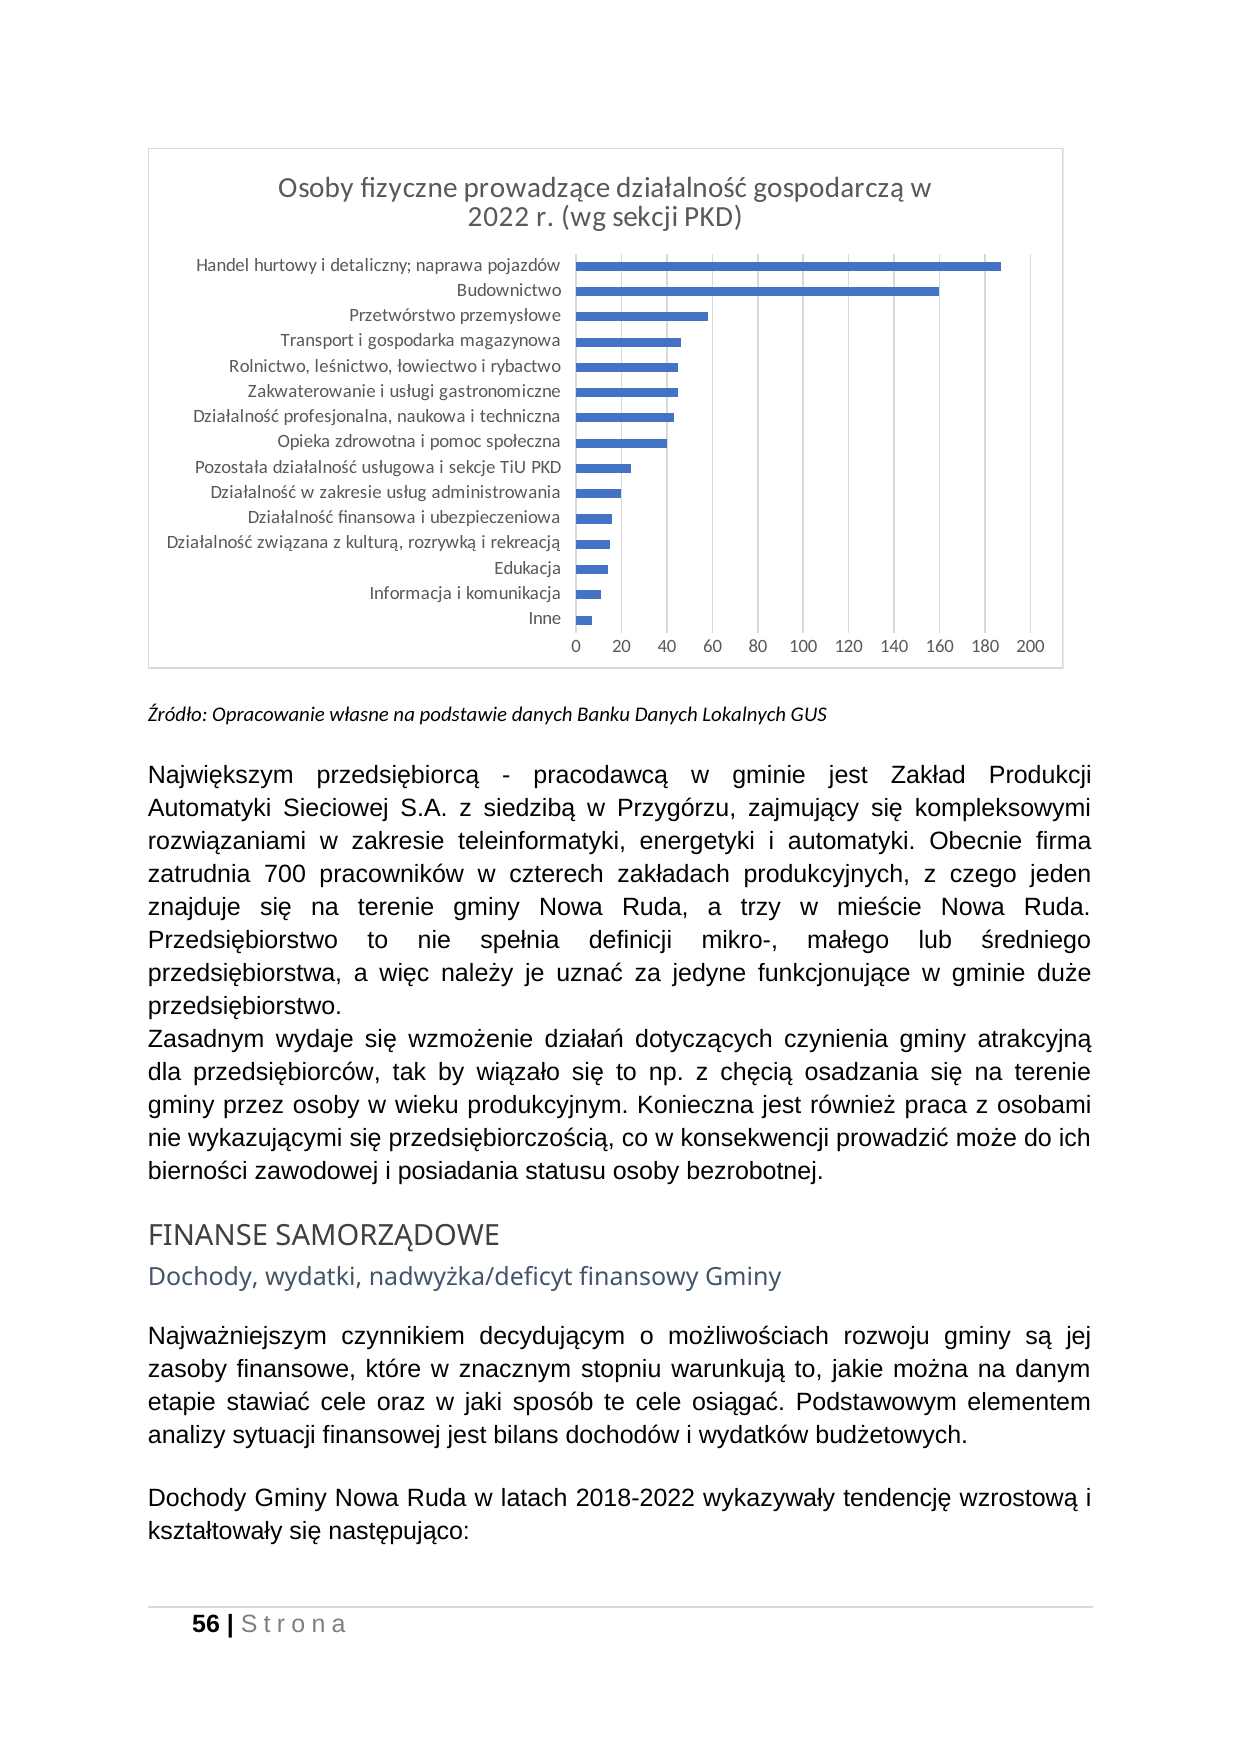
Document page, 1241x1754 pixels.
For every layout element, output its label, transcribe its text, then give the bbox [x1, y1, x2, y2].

text Źródło: Opracowanie własne na podstawie danych Banku Danych Lokalnych GUS [148, 702, 1093, 727]
text Najważniejszym czynnikiem decydującym o możliwościach rozwoju gminy są jej zasoby finansowe, które w znacznym stopniu warunkują to, jakie można na danym etapie stawiać cele oraz w jaki sposób te cele osiągać. Podstawowym elementem analizy sytuacji finansowej jest bilans dochodów i wydatków budżetowych. [148, 1321, 1093, 1449]
text Zasadnym wydaje się wzmożenie działań dotyczących czynienia gminy atrakcyjną dla przedsiębiorców, tak by wiązało się to np. z chęcią osadzania się na terenie gminy przez osoby w wieku produkcyjnym. Konieczna jest również praca z osobami nie wykazującymi się przedsiębiorczością, co w konsekwencji prowadzić może do ich bierności zawodowej i posiadania statusu osoby bezrobotnej. [148, 1024, 1093, 1185]
subtitle FINANSE SAMORZĄDOWE [148, 1214, 1093, 1254]
text Dochody Gminy Nowa Ruda w latach 2018-2022 wykazywały tendencję wzrostową i kształtowały się następująco: [148, 1483, 1093, 1544]
text Największym przedsiębiorcą - pracodawcą w gminie jest Zakład Produkcji Automatyki Sieciowej S.A. z siedzibą w Przygórzu, zajmujący się kompleksowymi rozwiązaniami w zakresie teleinformatyki, energetyki i automatyki. Obecnie firma zatrudnia 700 pracowników w czterech zakładach produkcyjnych, z czego jeden znajduje się na terenie gminy Nowa Ruda, a trzy w mieście Nowa Ruda. Przedsiębiorstwo to nie spełnia definicji mikro-, małego lub średniego przedsiębiorstwa, a więc należy je uznać za jedyne funkcjonujące w gminie duże przedsiębiorstwo. [148, 760, 1093, 1020]
subtitle Dochody, wydatki, nadwyżka/deficyt finansowy Gminy [148, 1258, 1093, 1292]
